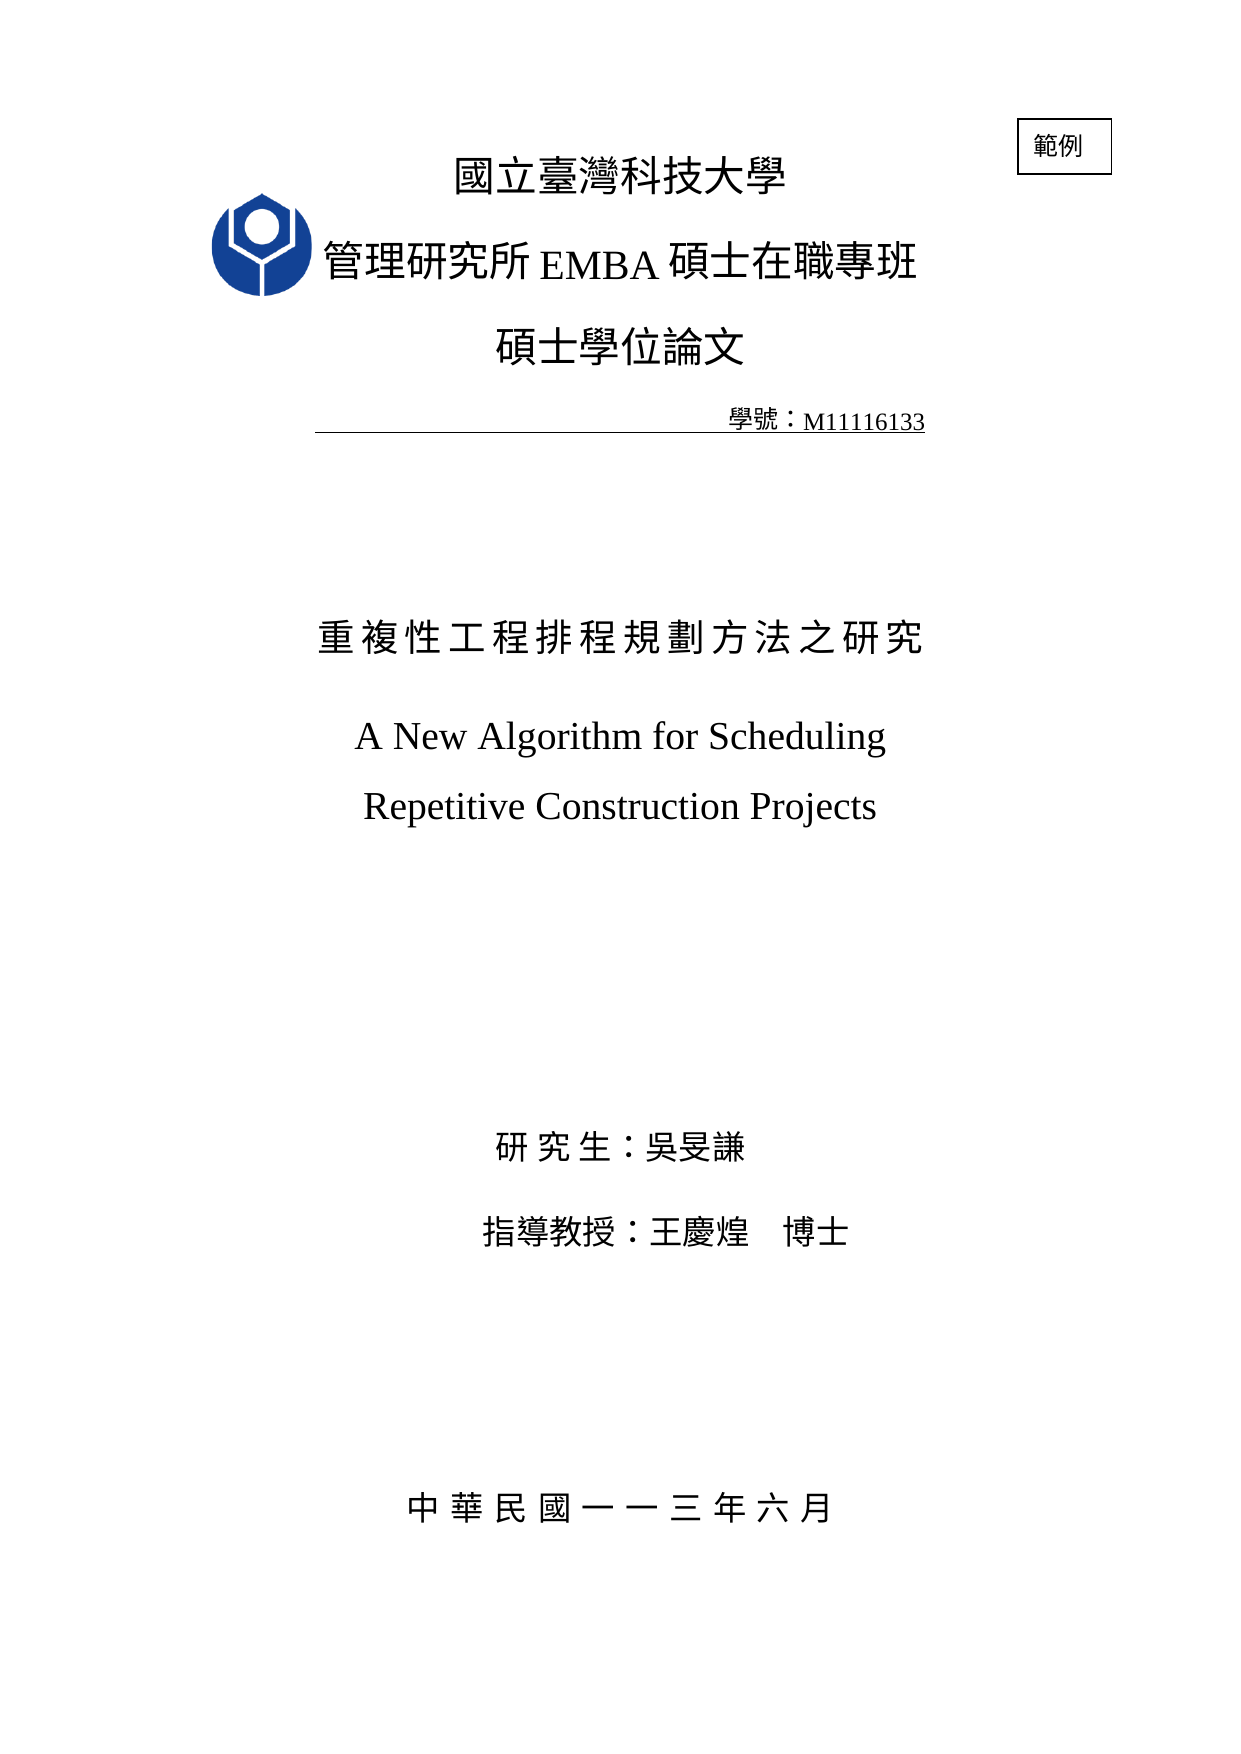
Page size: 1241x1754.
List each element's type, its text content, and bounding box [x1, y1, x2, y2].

text 範例 [1033, 126, 1097, 163]
text [118, 228, 211, 289]
text 國立臺灣科技大學 [118, 143, 1122, 203]
text 指導教授：王慶煌 博士 [118, 1205, 1122, 1254]
text 管理研究所EMBA碩士在職專班 [312, 228, 1122, 289]
text 中華民國一一三年六月 [118, 1482, 1122, 1530]
picture [211, 193, 312, 296]
text 學號：M11116133 [118, 399, 1122, 435]
text Repetitive Construction Projects [118, 783, 1122, 828]
text 重複性工程排程規劃方法之研究 [118, 608, 1122, 662]
text 研 究 生：吳旻謙 [118, 1121, 1122, 1169]
text 碩士學位論文 [118, 314, 1122, 374]
text A New Algorithm for Scheduling [118, 712, 1122, 758]
